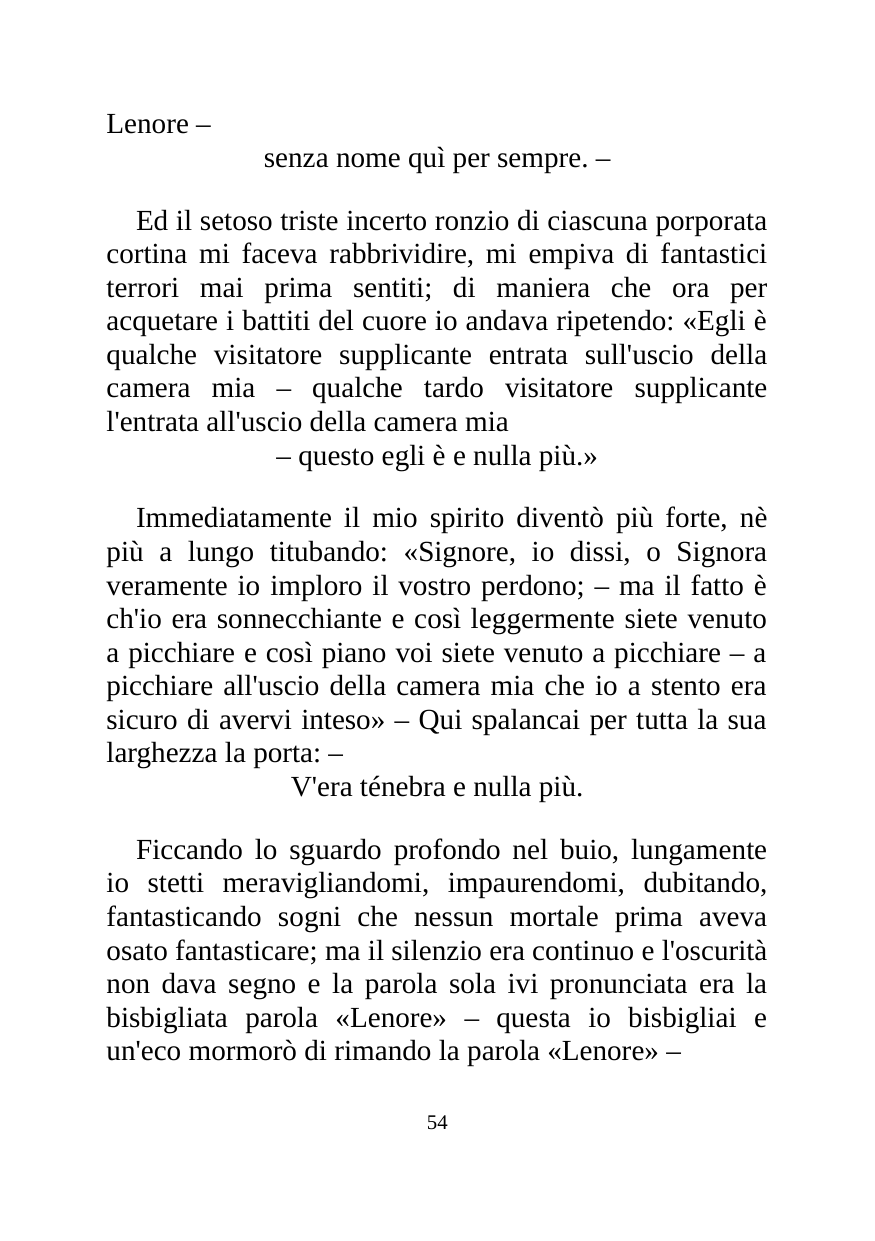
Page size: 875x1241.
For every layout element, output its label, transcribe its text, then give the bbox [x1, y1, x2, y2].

text Ficcando lo sguardo profondo nel buio, lungamente io stetti meravigliandomi, impaurendomi, dubitando, fantasticando sogni che nessun mortale prima aveva osato fantasticare; ma il silenzio era continuo e l'oscurità non dava segno e la parola sola ivi pronunciata era la bisbigliata parola «Lenore» – questa io bisbigliai e un'eco mormorò di rimando la parola «Lenore» – [106, 832, 768, 1067]
text senza nome quì per sempre. – [106, 140, 768, 173]
text V'era ténebra e nulla più. [106, 769, 768, 802]
text Ed il setoso triste incerto ronzio di ciascuna porporata cortina mi faceva rabbrividire, mi empiva di fantastici terrori mai prima sentiti; di maniera che ora per acquetare i battiti del cuore io andava ripetendo: «Egli è qualche visitatore supplicante entrata sull'uscio della camera mia – qualche tardo visitatore supplicante l'entrata all'uscio della camera mia [106, 203, 768, 438]
text Lenore – [106, 106, 768, 140]
text – questo egli è e nulla più.» [106, 438, 768, 471]
text Immediatamente il mio spirito diventò più forte, nè più a lungo titubando: «Signore, io dissi, o Signora veramente io imploro il vostro perdono; – ma il fatto è ch'io era sonnecchiante e così leggermente siete venuto a picchiare e così piano voi siete venuto a picchiare – a picchiare all'uscio della camera mia che io a stento era sicuro di avervi inteso» – Qui spalancai per tutta la sua larghezza la porta: – [106, 501, 768, 769]
